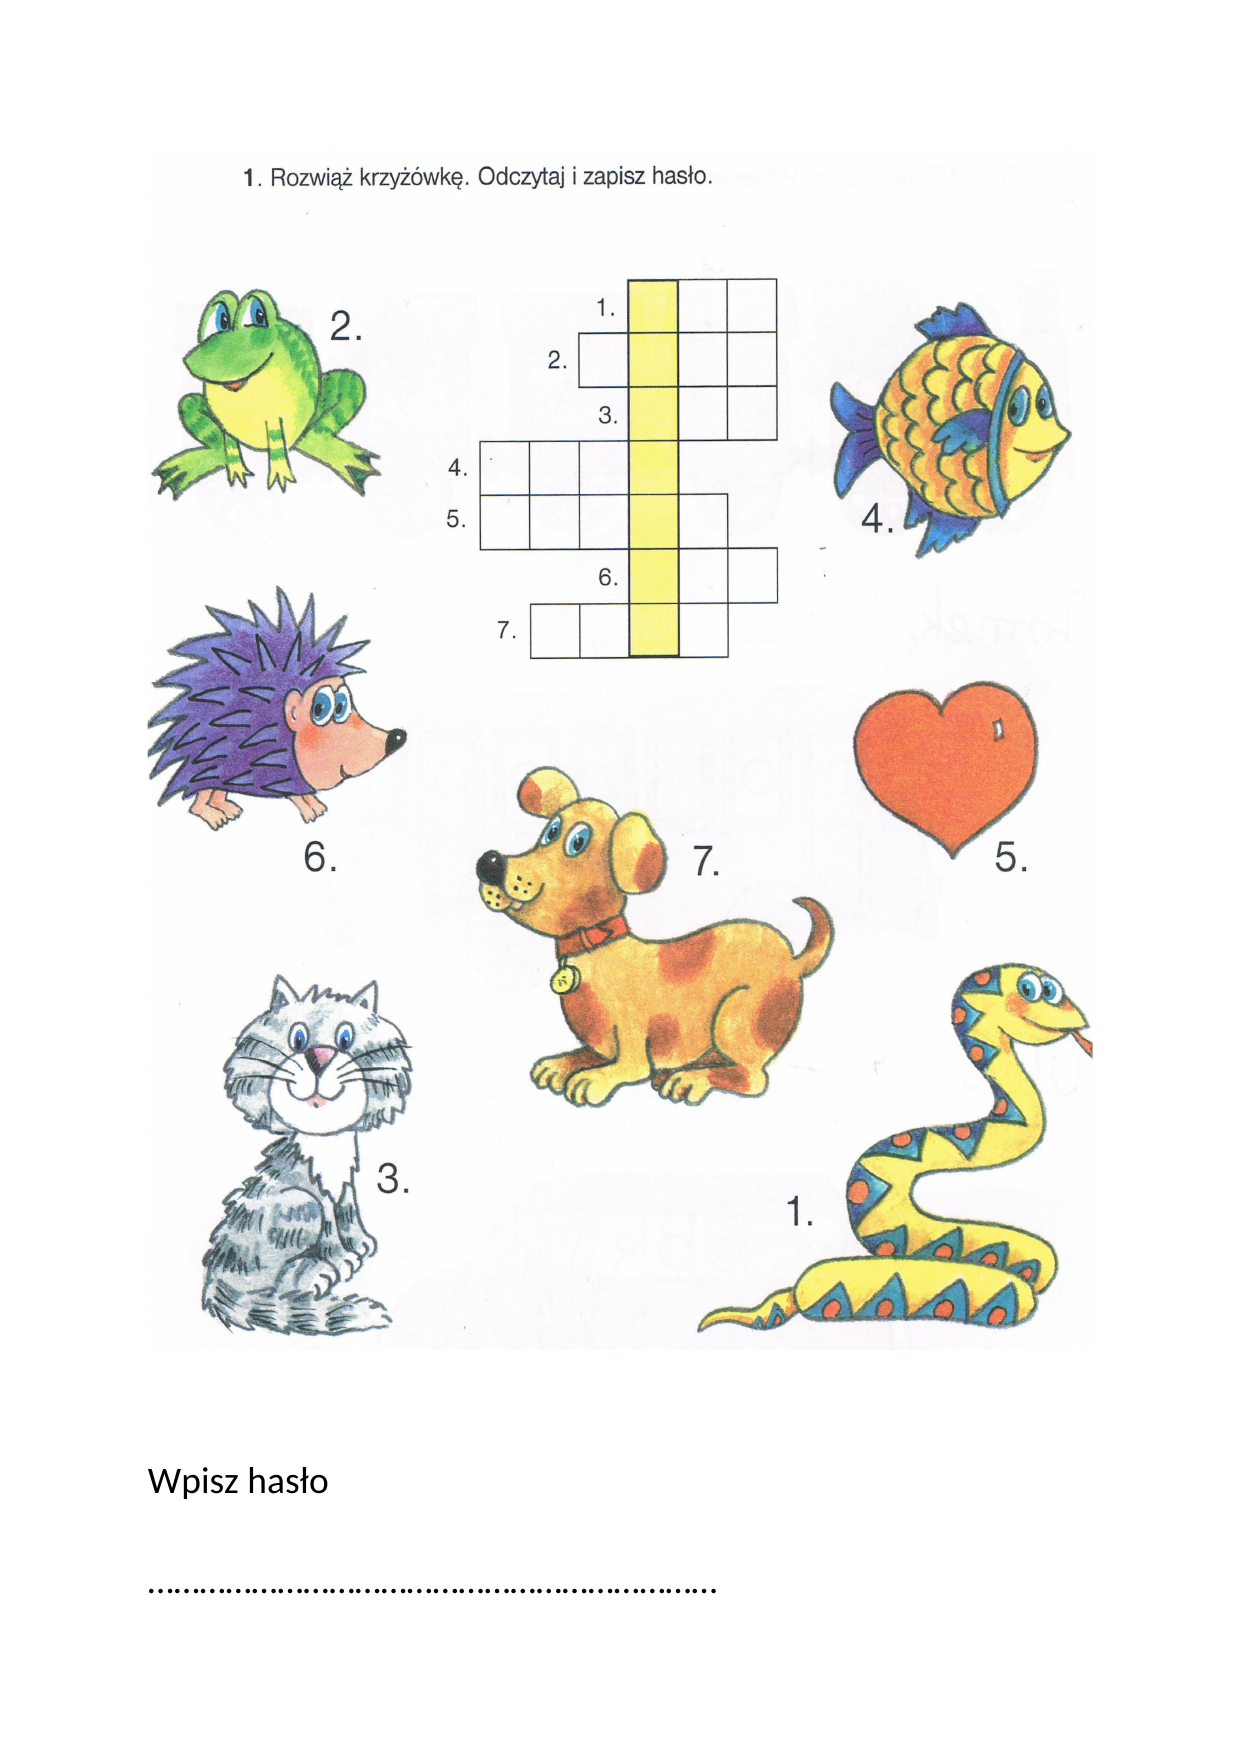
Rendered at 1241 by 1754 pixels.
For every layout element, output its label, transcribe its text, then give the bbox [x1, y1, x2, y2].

text ………………………………………………………… [148, 1557, 1093, 1602]
text Wpisz hasło [148, 1457, 1093, 1503]
